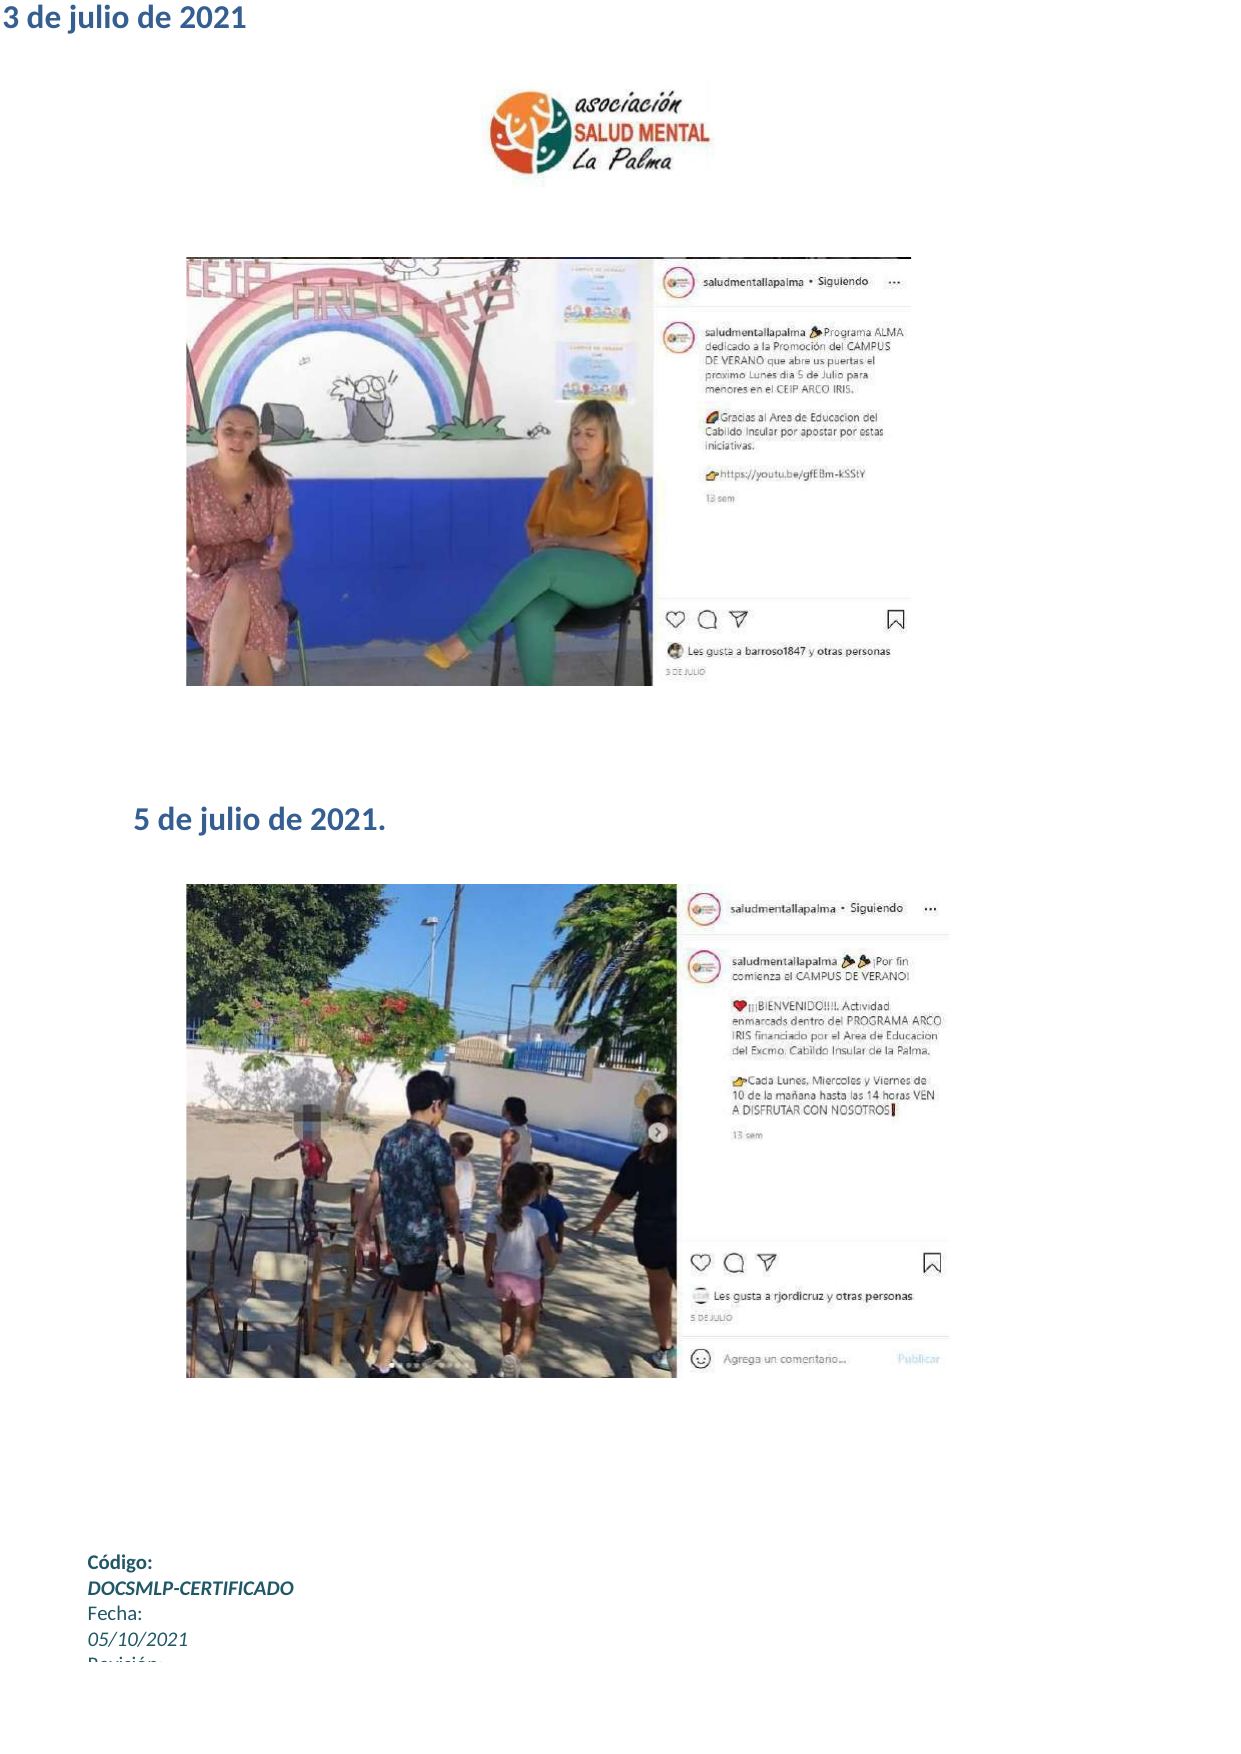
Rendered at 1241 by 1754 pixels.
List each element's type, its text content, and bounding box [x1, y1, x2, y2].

picture [480, 81, 716, 188]
picture [186, 884, 950, 1378]
text 5 de julio de 2021. [133, 798, 1180, 838]
picture [186, 257, 912, 686]
